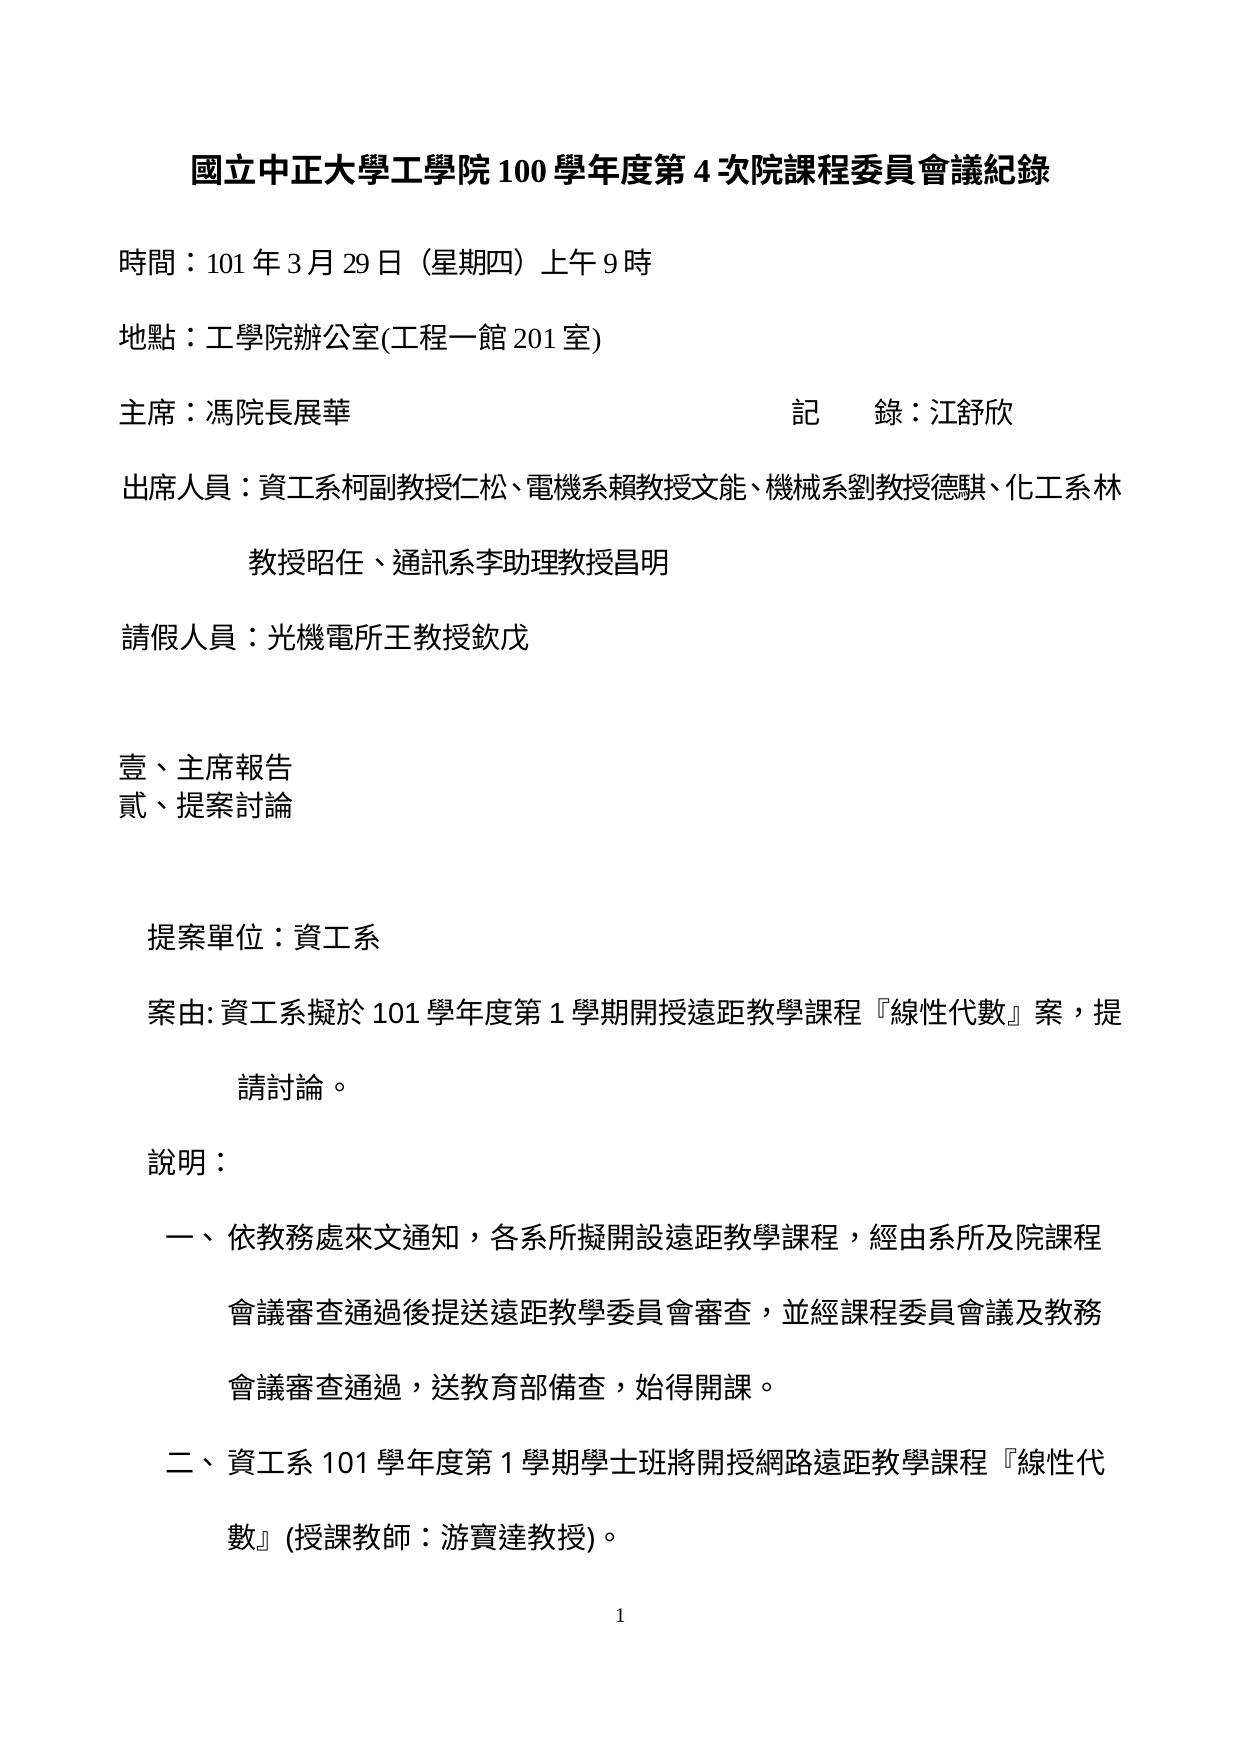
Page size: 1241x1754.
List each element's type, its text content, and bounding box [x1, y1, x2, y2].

text 案由: 資工系擬於101學年度第1學期開授遠距教學課程『線性代數』案，提請討論。 [148, 974, 1122, 1124]
text 請假人員：光機電所王教授欽戊 [121, 599, 1122, 674]
text 一、 依教務處來文通知，各系所擬開設遠距教學課程，經由系所及院課程會議審查通過後提送遠距教學委員會審查，並經課程委員會議及教務會議審查通過，送教育部備查，始得開課。 [165, 1199, 1122, 1424]
text 貳、提案討論 [118, 786, 1122, 824]
text 壹、主席報告 [118, 749, 1122, 786]
text 二、 資工系101學年度第1學期學士班將開授網路遠距教學課程『線性代數』(授課教師：游寶達教授)。 [165, 1424, 1122, 1574]
text 主席：馮院長展華 記 錄：江舒欣 [118, 374, 1122, 449]
text 出席人員：資工系柯副教授仁松、電機系賴教授文能、機械系劉教授德騏、化工系林教授昭任、通訊系李助理教授昌明 [121, 449, 1122, 599]
text 國立中正大學工學院100學年度第4次院課程委員會議紀錄 [118, 130, 1122, 205]
text 說明： [148, 1124, 1122, 1199]
text 地點：工學院辦公室(工程一館201室) [118, 299, 1122, 374]
text 提案單位：資工系 [148, 899, 1122, 974]
text 時間：101年3月29日（星期四）上午9時 [118, 224, 1122, 299]
